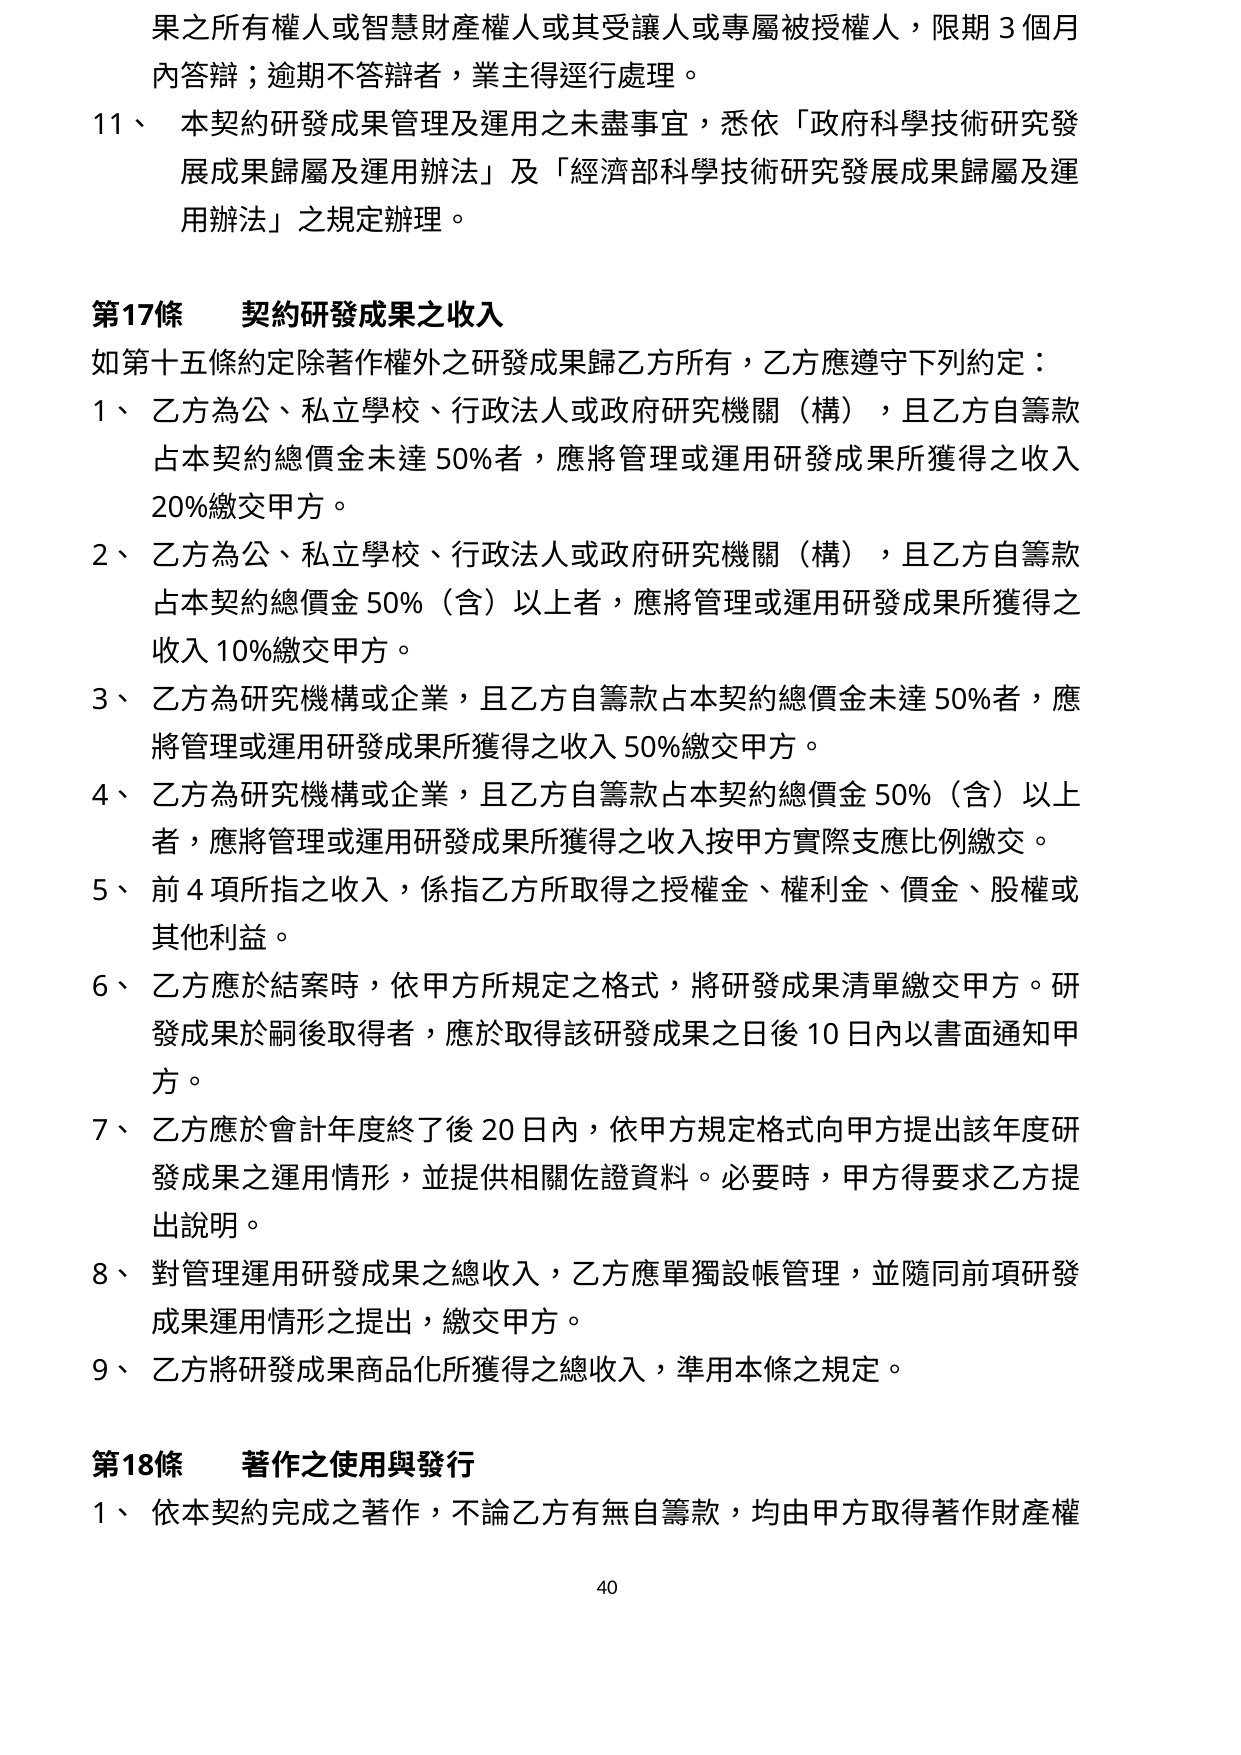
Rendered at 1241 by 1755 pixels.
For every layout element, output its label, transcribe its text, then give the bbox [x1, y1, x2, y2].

list 前4項所指之收入，係指乙方所取得之授權金、權利金、價金、股權或其他利益。 [92, 862, 1081, 958]
list 乙方為研究機構或企業，且乙方自籌款占本契約總價金50%（含）以上者，應將管理或運用研發成果所獲得之收入按甲方實際支應比例繳交。 [92, 767, 1081, 862]
list 乙方應於結案時，依甲方所規定之格式，將研發成果清單繳交甲方。研發成果於嗣後取得者，應於取得該研發成果之日後10日內以書面通知甲方。 [92, 958, 1081, 1102]
list 著作之使用與發行 [92, 1437, 1081, 1485]
list 乙方為研究機構或企業，且乙方自籌款占本契約總價金未達50%者，應將管理或運用研發成果所獲得之收入50%繳交甲方。 [92, 671, 1081, 767]
list 乙方將研發成果商品化所獲得之總收入，準用本條之規定。 [92, 1342, 1081, 1389]
list 果之所有權人或智慧財產權人或其受讓人或專屬被授權人，限期3個月內答辯；逾期不答辯者，業主得逕行處理。 [92, 0, 1081, 96]
text 如第十五條約定除著作權外之研發成果歸乙方所有，乙方應遵守下列約定： [92, 335, 1081, 383]
list 依本契約完成之著作，不論乙方有無自籌款，均由甲方取得著作財產權且甲方將讓與業主，非經業主授權，乙方不得重製、改作、編輯、散布、公開口述、公開上映、公開播送、公開演出、公開傳輸、公開展示及出租上開著作。乙方對外公開發表時，應經業主同意，並於報告上標明經濟部商業發展署委託辦理。乙方並承諾不對甲方及業主及其授權對象行使其著作人格權。 [92, 1485, 1081, 1533]
list 契約研發成果之收入 [92, 287, 1081, 335]
list 本契約研發成果管理及運用之未盡事宜，悉依「政府科學技術研究發展成果歸屬及運用辦法」及「經濟部科學技術研究發展成果歸屬及運用辦法」之規定辦理。 [92, 96, 1081, 239]
list 對管理運用研發成果之總收入，乙方應單獨設帳管理，並隨同前項研發成果運用情形之提出，繳交甲方。 [92, 1246, 1081, 1342]
list 乙方為公、私立學校、行政法人或政府研究機關（構），且乙方自籌款占本契約總價金未達50%者，應將管理或運用研發成果所獲得之收入20%繳交甲方。 [92, 383, 1081, 527]
list 乙方應於會計年度終了後20日內，依甲方規定格式向甲方提出該年度研發成果之運用情形，並提供相關佐證資料。必要時，甲方得要求乙方提出說明。 [92, 1102, 1081, 1246]
list 乙方為公、私立學校、行政法人或政府研究機關（構），且乙方自籌款占本契約總價金50%（含）以上者，應將管理或運用研發成果所獲得之收入10%繳交甲方。 [92, 527, 1081, 671]
